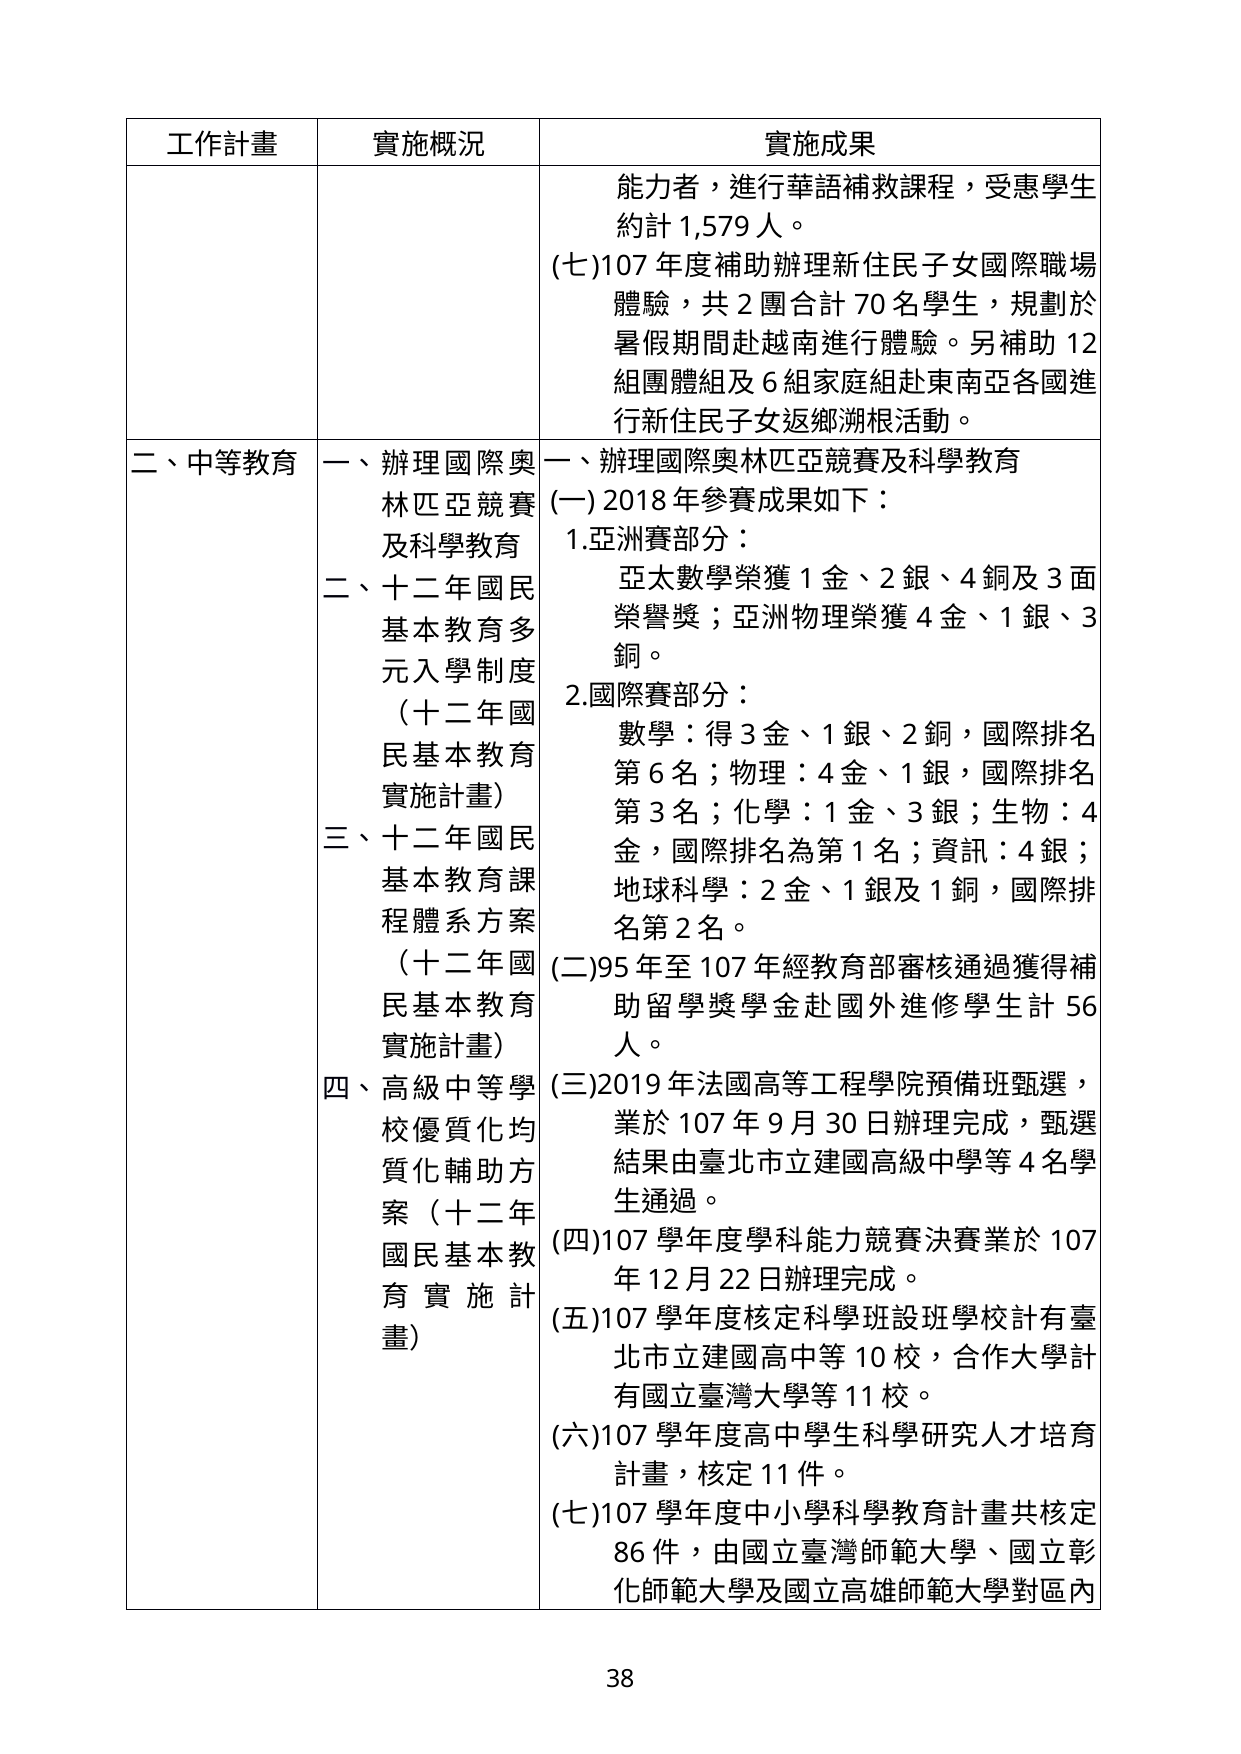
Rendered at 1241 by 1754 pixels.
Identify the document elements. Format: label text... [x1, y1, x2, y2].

table_cell 辦理國際奧林匹亞競賽及科學教育 十二年國民基本教育多元入學制度（十二年國民基本教育實施計畫） 十二年國民基本教育課程體系方案（十二年國民基本教育實施計畫） 高級中等學校優質化均質化輔助方案（十二年國民基本教育實施計畫） [318, 440, 539, 1609]
table_cell 二、中等教育 [127, 440, 317, 1609]
table_cell [127, 166, 317, 439]
table_header 實施概況 [318, 119, 539, 165]
table_cell 一、辦理國際奧林匹亞競賽及科學教育 (一) 2018年參賽成果如下： 1.亞洲賽部分： 亞太數學榮獲1金、2銀、4銅及3面榮譽獎；亞洲物理榮獲4金、1銀、3銅。 2.國際賽部分： 數學：得3金、1銀、2銅，國際排名第6名；物理：4金、1銀，國際排名第3名；化學：1金、3銀；生物：4金，國際排名為第1名；資訊：4銀；地球科學：2金、1銀及1銅，國際排名第2名。 (二)95年至107年經教育部審核通過獲得補助留學獎學金赴國外進修學生計56人。 (三)2019年法國高等工程學院預備班甄選，業於107年9月30日辦理完成，甄選結果由臺北市立建國高級中學等4名學生通過。 (四)107學年度學科能力競賽決賽業於107年12月22日辦理完成。 (五)107學年度核定科學班設班學校計有臺北市立建國高中等10校，合作大學計有國立臺灣大學等11校。 (六)107學年度高中學生科學研究人才培育計畫，核定11件。 (七)107學年度中小學科學教育計畫共核定86件，由國立臺灣師範大學、國立彰化師範大學及國立高雄師範大學對區內 [540, 440, 1100, 1609]
table_header 工作計畫 [127, 119, 317, 165]
table_header 實施成果 [540, 119, 1100, 165]
table_cell 擴大幼兒教保公共化計畫 設置「國民中學區域職業試探與體驗示範中心」 推動「創新自造教育計畫」 公立國中小校舍耐震能力及設施設備改善計畫 補助改善偏遠地區國民中小學宿舍 教育優先區計畫 增置編制外代理教師推動國小合理教師員額 推動增置國中專長教師員額（國中1000專案） 新住民子女教育發展五年中程計畫 [318, 166, 539, 439]
table_cell 能力者，進行華語補救課程，受惠學生約計1,579人。 (七)107年度補助辦理新住民子女國際職場體驗，共2團合計70名學生，規劃於暑假期間赴越南進行體驗。另補助12組團體組及6組家庭組赴東南亞各國進行新住民子女返鄉溯根活動。 [540, 166, 1100, 439]
